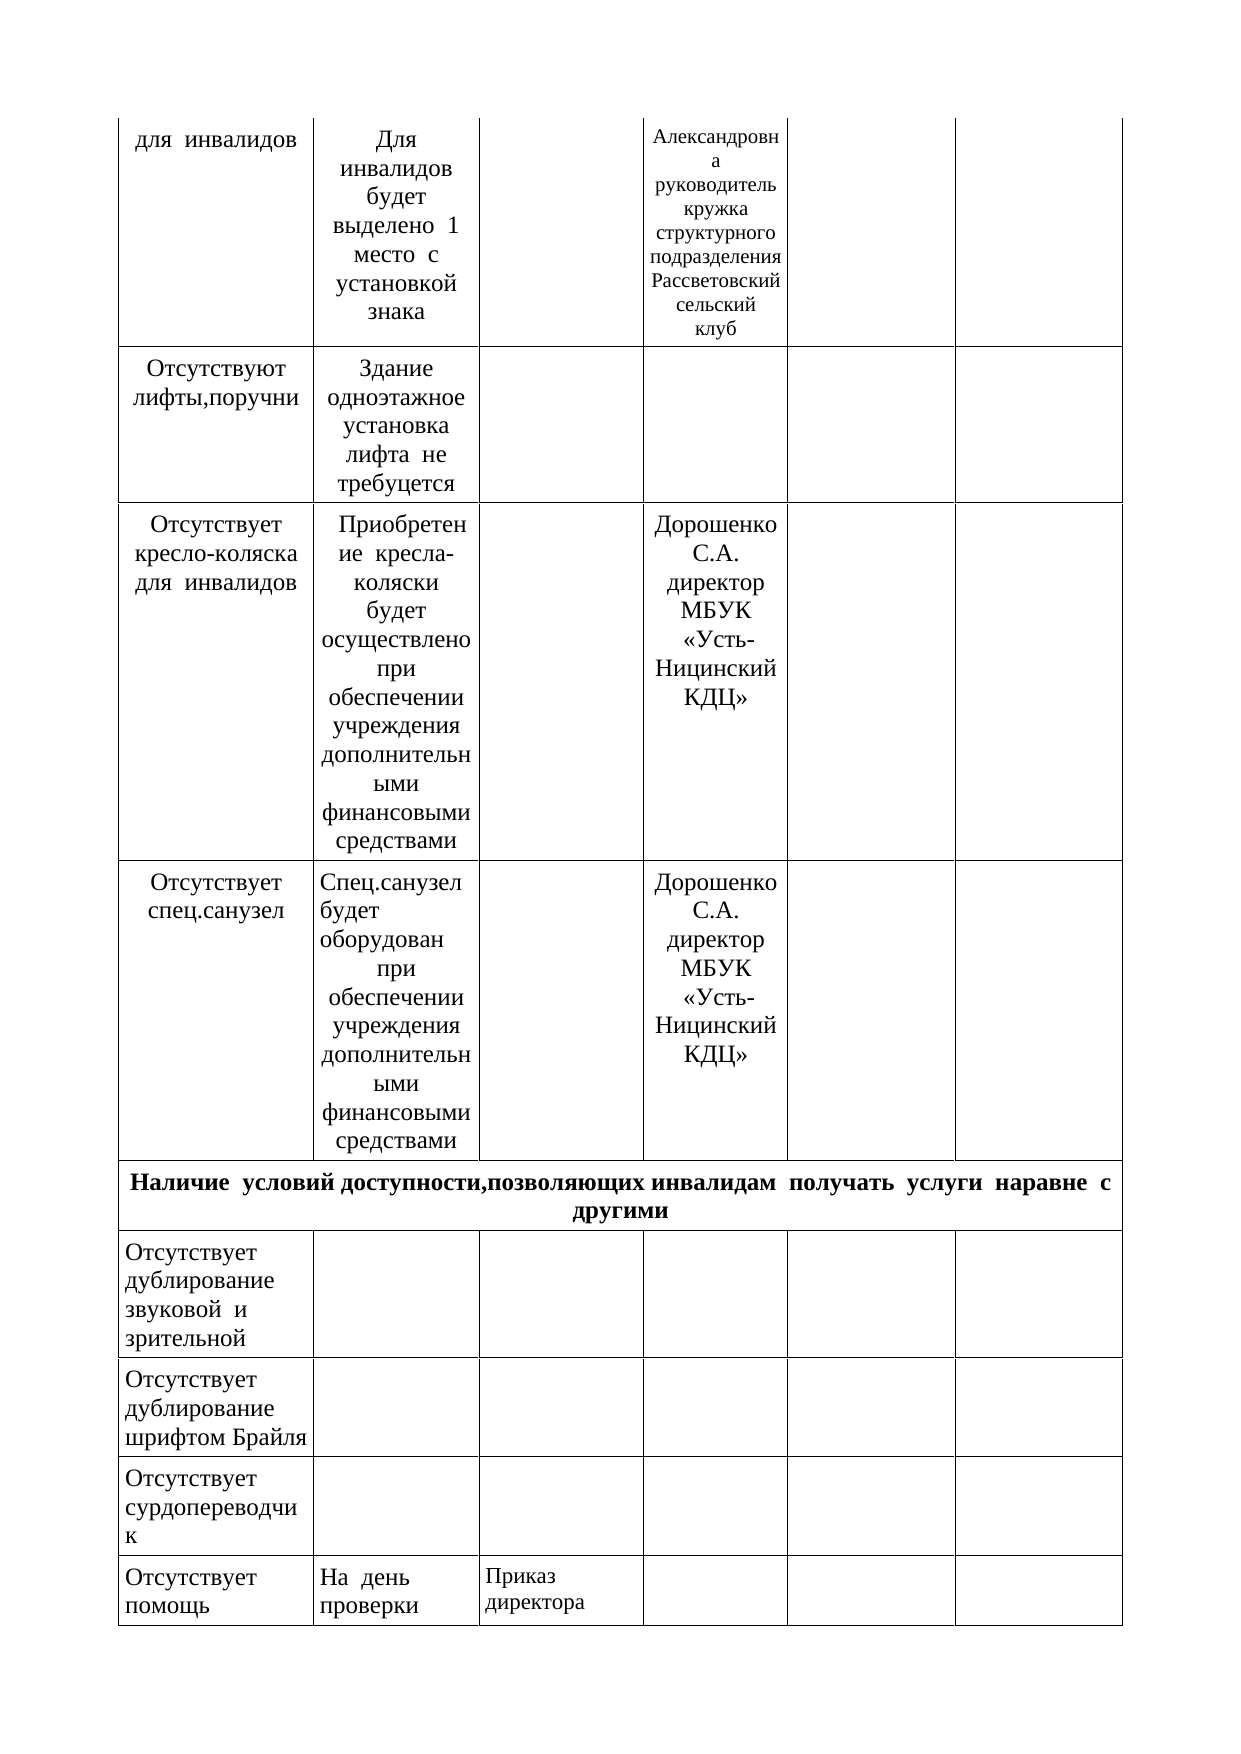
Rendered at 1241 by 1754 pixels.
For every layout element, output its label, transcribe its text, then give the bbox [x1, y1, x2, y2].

table_cell Отсутствует сурдопереводчик [119, 1457, 313, 1555]
table_cell [644, 347, 787, 502]
table_cell Отсутствует дублирование звуковой и зрительной [119, 1231, 313, 1357]
table_cell [644, 1556, 787, 1625]
table_cell [956, 1359, 1122, 1456]
table_cell для инвалидов [119, 118, 313, 346]
table_cell [314, 1231, 478, 1357]
table_cell [314, 1457, 478, 1555]
table_cell [956, 504, 1122, 860]
table_cell [956, 861, 1122, 1160]
table_cell [480, 1457, 643, 1555]
table_cell [644, 1231, 787, 1357]
table_cell [480, 347, 643, 502]
table_cell Отсутствует помощь [119, 1556, 313, 1625]
table_cell Отсутствует дублирование шрифтом Брайля [119, 1359, 313, 1456]
table_cell [788, 347, 954, 502]
table_cell [788, 1359, 954, 1456]
table_cell Здание одноэтажное установка лифта не требуцется [314, 347, 478, 502]
table_cell Наличие условий доступности,позволяющих инвалидам получать услуги наравне с другими [119, 1161, 1122, 1230]
table_cell [788, 1556, 954, 1625]
table_cell Отсутствуют лифты,поручни [119, 347, 313, 502]
table_cell [314, 1359, 478, 1456]
table_cell [644, 1359, 787, 1456]
table_cell [956, 118, 1122, 346]
table_cell [480, 504, 643, 860]
table_cell [788, 861, 954, 1160]
table_cell [480, 118, 643, 346]
table_cell На день проверки [314, 1556, 478, 1625]
table_cell [480, 1231, 643, 1357]
table_cell [788, 1231, 954, 1357]
table_cell [644, 1457, 787, 1555]
table_cell [480, 861, 643, 1160]
table_cell [956, 1457, 1122, 1555]
table_cell [480, 1359, 643, 1456]
table_cell [956, 1556, 1122, 1625]
table_cell [788, 504, 954, 860]
table_cell [956, 347, 1122, 502]
table_cell [788, 1457, 954, 1555]
table_cell [956, 1231, 1122, 1357]
table_cell Для инвалидов будет выделено 1 место с установкой знака [314, 118, 478, 346]
table_cell Приобретение кресла-коляски будет осуществлено при обеспечении учреждения дополнительными финансовыми средствами [314, 504, 478, 860]
table_cell [788, 118, 954, 346]
table_cell Дорошенко С.А. директор МБУК «Усть-Ницинский КДЦ» [644, 504, 787, 860]
table_cell Отсутствует спец.санузел [119, 861, 313, 1160]
table_cell Приказ директора [480, 1556, 643, 1625]
table_cell Отсутствует кресло-коляска для инвалидов [119, 504, 313, 860]
table_cell Дорошенко С.А. директор МБУК «Усть-Ницинский КДЦ» [644, 861, 787, 1160]
table_cell Спец.санузел будет оборудован при обеспечении учреждения дополнительными финансовыми средствами [314, 861, 478, 1160]
table_cell Александровна руководитель кружка структурного подразделения Рассветовский сельский клуб [644, 118, 787, 346]
